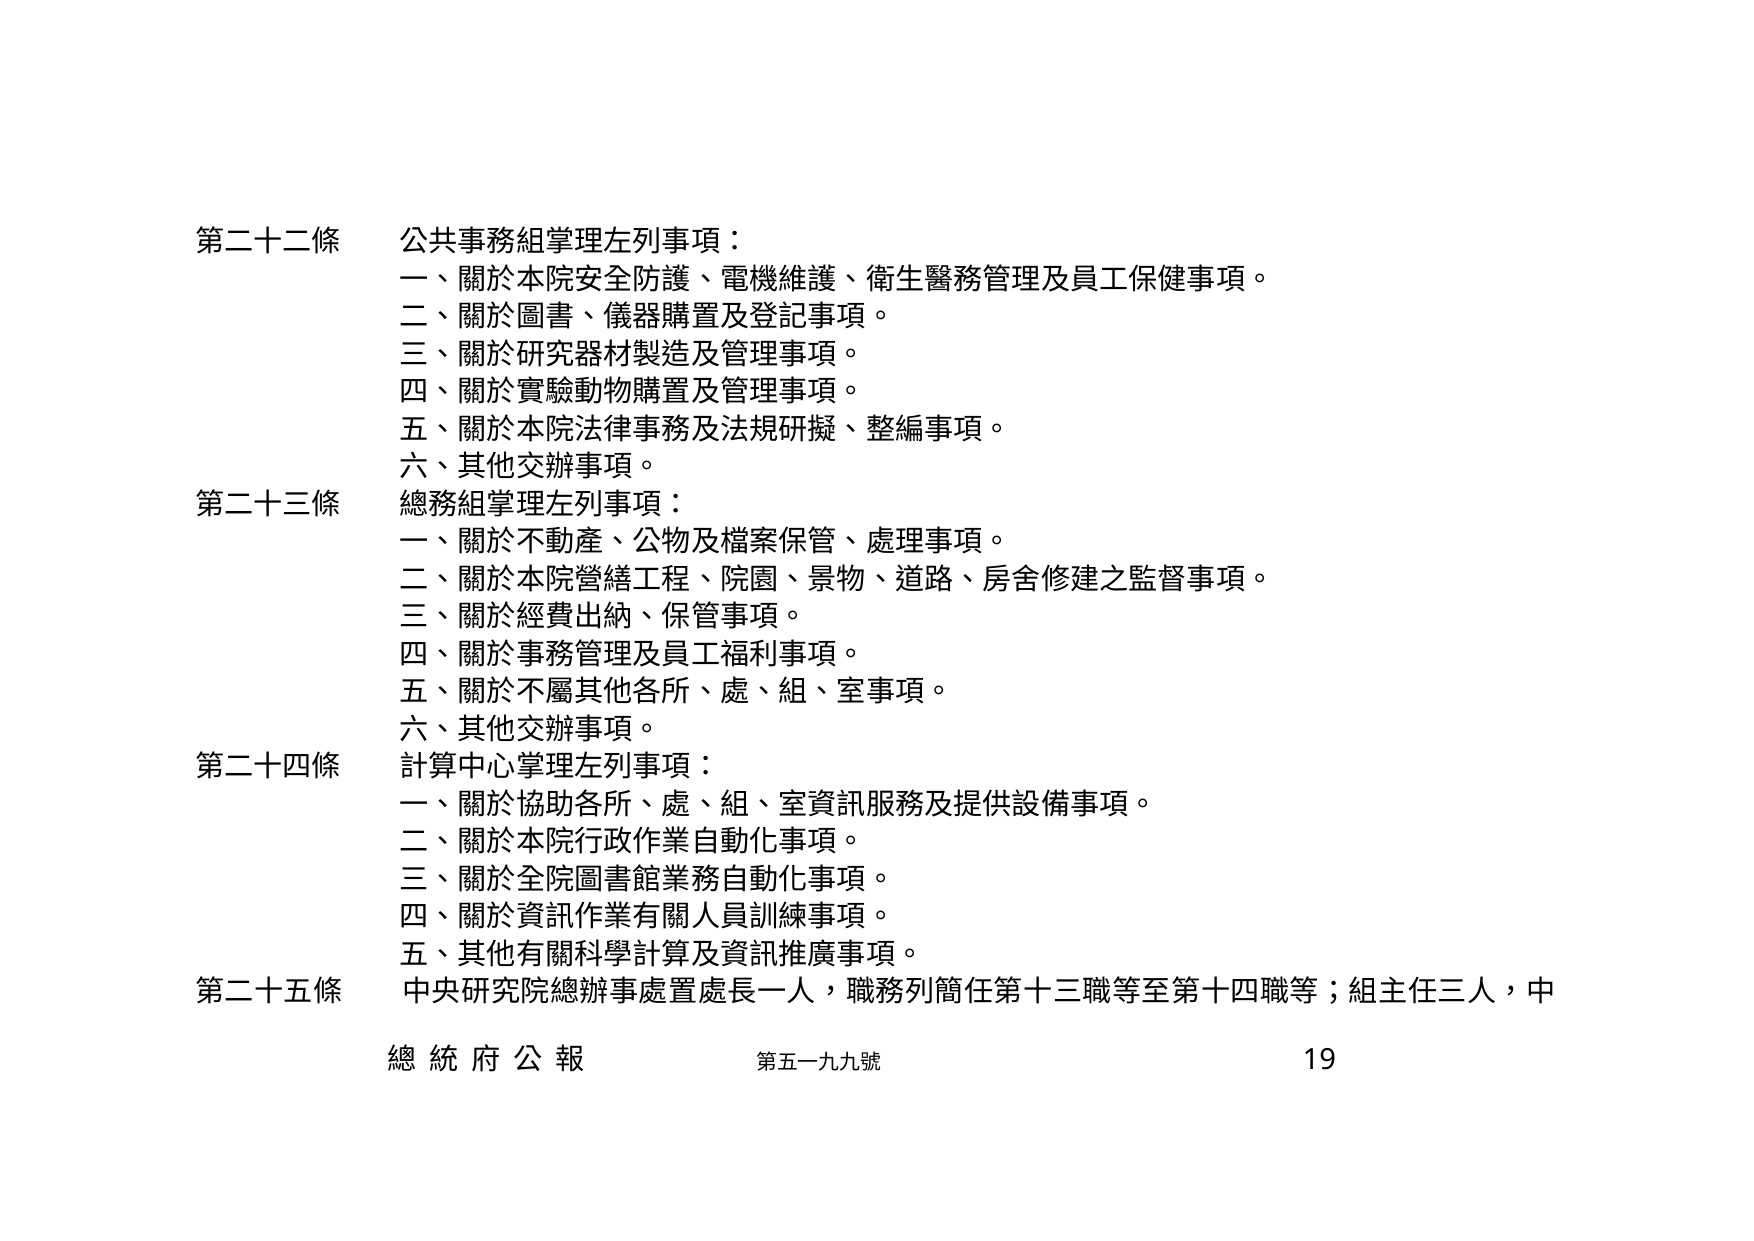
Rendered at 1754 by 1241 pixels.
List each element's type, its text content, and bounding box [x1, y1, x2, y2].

text 第二十二條 公共事務組掌理左列事項： [195, 222, 1559, 259]
text 一、關於協助各所、處、組、室資訊服務及提供設備事項。 [399, 784, 1559, 822]
text 一、關於本院安全防護、電機維護、衛生醫務管理及員工保健事項。 [399, 259, 1559, 297]
text 第二十三條 總務組掌理左列事項： [195, 484, 1559, 522]
text 一、關於不動產、公物及檔案保管、處理事項。 [399, 522, 1559, 559]
text 四、關於資訊作業有關人員訓練事項。 [399, 897, 1559, 934]
text 六、其他交辦事項。 [399, 709, 1559, 747]
text 五、關於本院法律事務及法規研擬、整編事項。 [399, 409, 1559, 447]
text 四、關於事務管理及員工福利事項。 [399, 634, 1559, 672]
text 五、其他有關科學計算及資訊推廣事項。 [399, 934, 1559, 972]
text 二、關於本院營繕工程、院園、景物、道路、房舍修建之監督事項。 [399, 559, 1559, 597]
text 第二十四條 計算中心掌理左列事項： [195, 747, 1559, 784]
text 三、關於研究器材製造及管理事項。 [399, 334, 1559, 372]
text 五、關於不屬其他各所、處、組、室事項。 [399, 672, 1559, 709]
text 六、其他交辦事項。 [399, 447, 1559, 484]
text 二、關於圖書、儀器購置及登記事項。 [399, 297, 1559, 334]
text 三、關於經費出納、保管事項。 [399, 597, 1559, 634]
text 二、關於本院行政作業自動化事項。 [399, 822, 1559, 859]
text 四、關於實驗動物購置及管理事項。 [399, 372, 1559, 409]
text 三、關於全院圖書館業務自動化事項。 [399, 859, 1559, 897]
text 第二十五條 中央研究院總辦事處置處長一人，職務列簡任第十三職等至第十四職等；組主任三人，中心主任一人，職務均列簡任第十一職等至第十二職等；中心副主任一人，職務列簡任第十一職等；專門委員三人至五人，職務列簡任第十職等至第十一職等；高級分析師一人或二人，高級管理師二人或三人，高級設計師一人或二人，職務均列薦任第九職等至簡任第十一職等；秘書六人至十人，編審四人至六人，技正二人或三人，職務均列薦任第八職等至第九職等，其中秘書五人，編審三人，技正一人，職務得列簡任第十職等；科長十九人至二十三人，職務列薦任第九職等，其中四人，得由高級分析師或高級管理師兼任；專員十九人至二十五人，分析師一人或二人，維護工程師二人或三人，職務均列薦任第七職等至第九職等；管理師一人至三人，設計師二人至四人，職務均列薦任第六職等至第八職等；科員三十八人至五十四人，技士四人至六人，職務均列委任第五職等，其中科員十八人至二十四人，技士二人，職務得列薦任第六職等至第七職等；技佐四人至六人，助理管理師二人至四人，助理設計師一人至三人，護士一人，職務均列委任第三職等至第五職等；辦事員六人至十人，職務列委任第三職等至第四職等；書記三人至五人，職務列委任第一職等至第三職等；資料輸入員二人或三人，職務列委任第一職等至第三職等或僱用；雇員二人至四人。 [195, 972, 1559, 1009]
